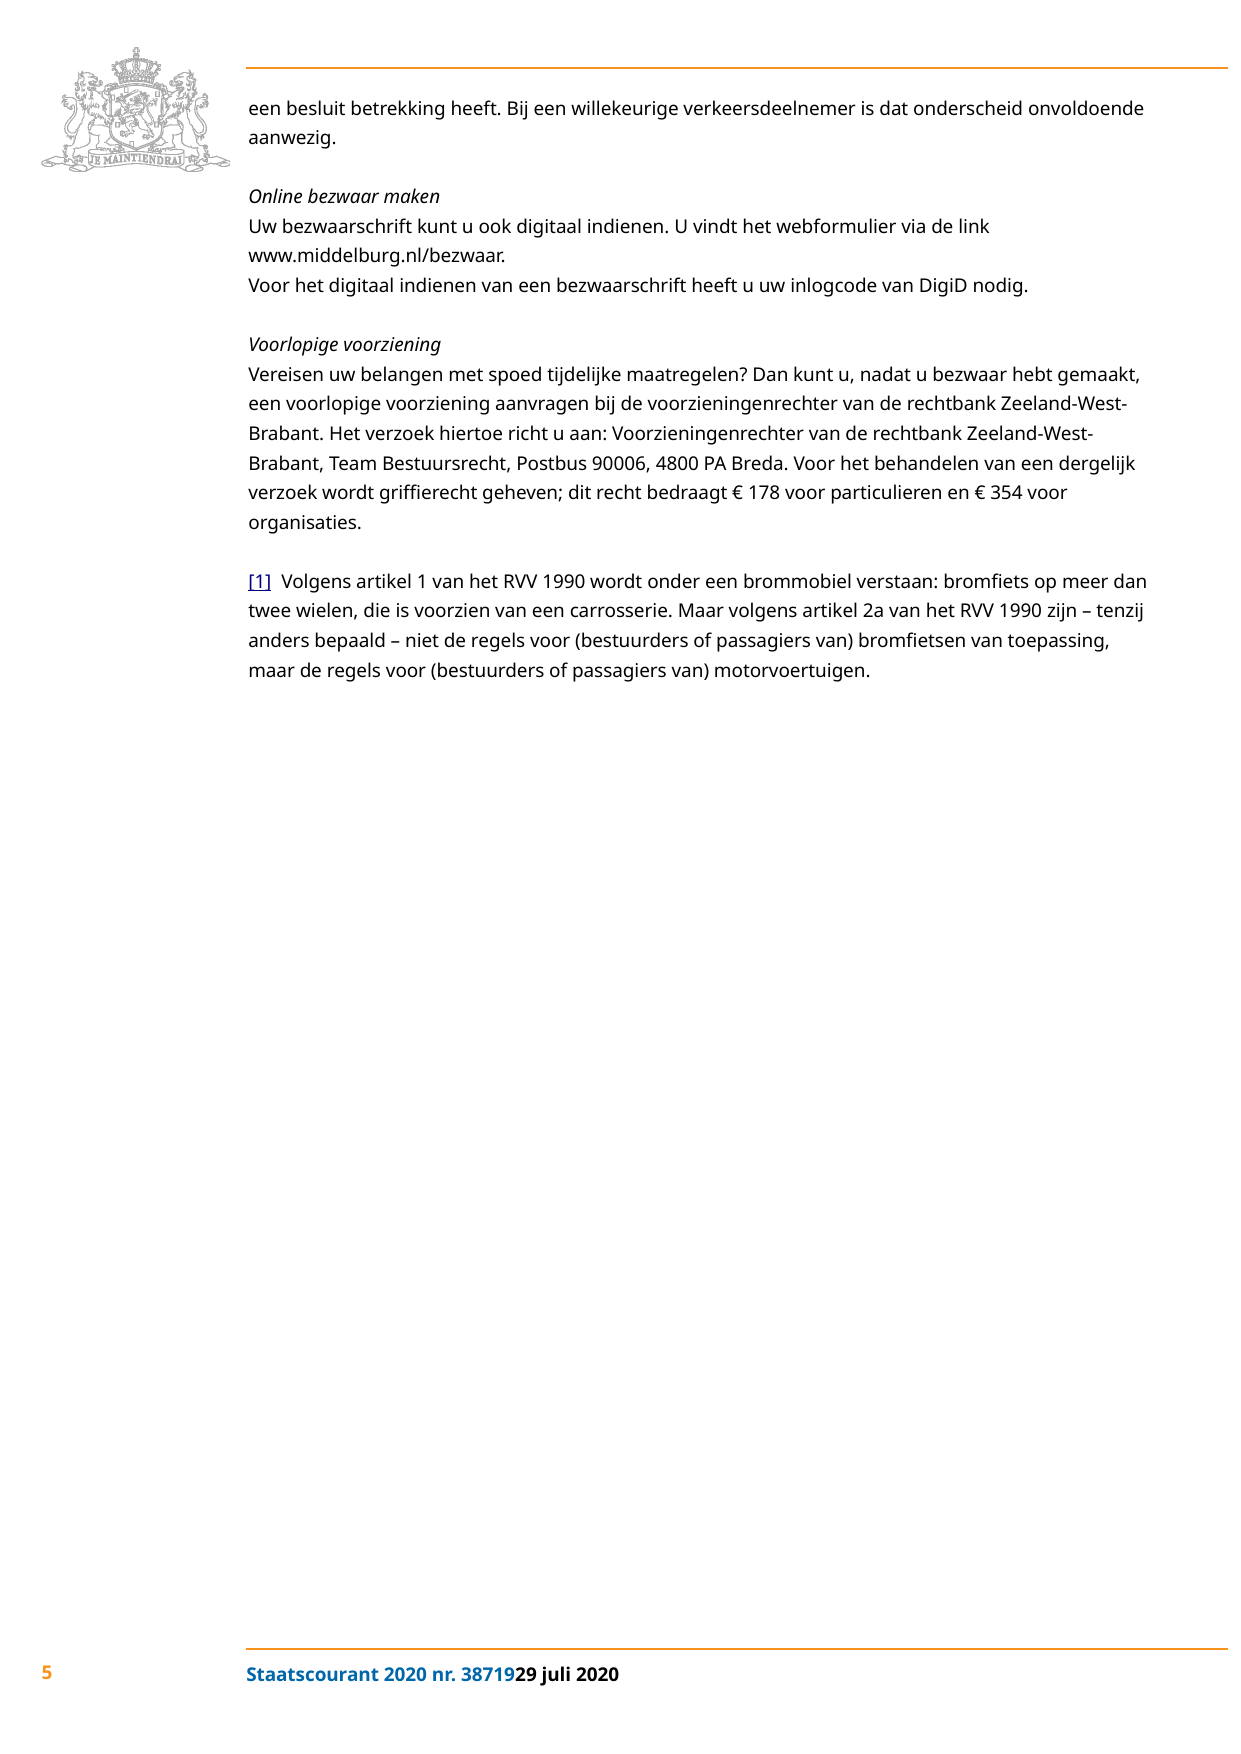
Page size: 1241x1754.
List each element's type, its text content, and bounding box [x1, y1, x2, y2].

text Voor het digitaal indienen van een bezwaarschrift heeft u uw inlogcode van DigiD nodig. [248, 272, 1152, 298]
text Online bezwaar maken [248, 183, 1152, 209]
text [1] Volgens artikel 1 van het RVV 1990 wordt onder een brommobiel verstaan: bromfiets op meer dan twee wielen, die is voorzien van een carrosserie. Maar volgens artikel 2a van het RVV 1990 zijn – tenzij anders bepaald – niet de regels voor (bestuurders of passagiers van) bromfietsen van toepassing, maar de regels voor (bestuurders of passagiers van) motorvoertuigen. [248, 568, 1152, 683]
text Vereisen uw belangen met spoed tijdelijke maatregelen? Dan kunt u, nadat u bezwaar hebt gemaakt, een voorlopige voorziening aanvragen bij de voorzieningenrechter van de rechtbank Zeeland-West-Brabant. Het verzoek hiertoe richt u aan: Voorzieningenrechter van de rechtbank Zeeland-West-Brabant, Team Bestuursrecht, Postbus 90006, 4800 PA Breda. Voor het behandelen van een dergelijk verzoek wordt griffierecht geheven; dit recht bedraagt € 178 voor particulieren en € 354 voor organisaties. [248, 361, 1152, 535]
picture [41, 47, 231, 172]
text Uw bezwaarschrift kunt u ook digitaal indienen. U vindt het webformulier via de link www.middelburg.nl/bezwaar. [248, 213, 1152, 268]
text een besluit betrekking heeft. Bij een willekeurige verkeersdeelnemer is dat onderscheid onvoldoende aanwezig. [248, 95, 1152, 150]
text Voorlopige voorziening [248, 331, 1152, 357]
